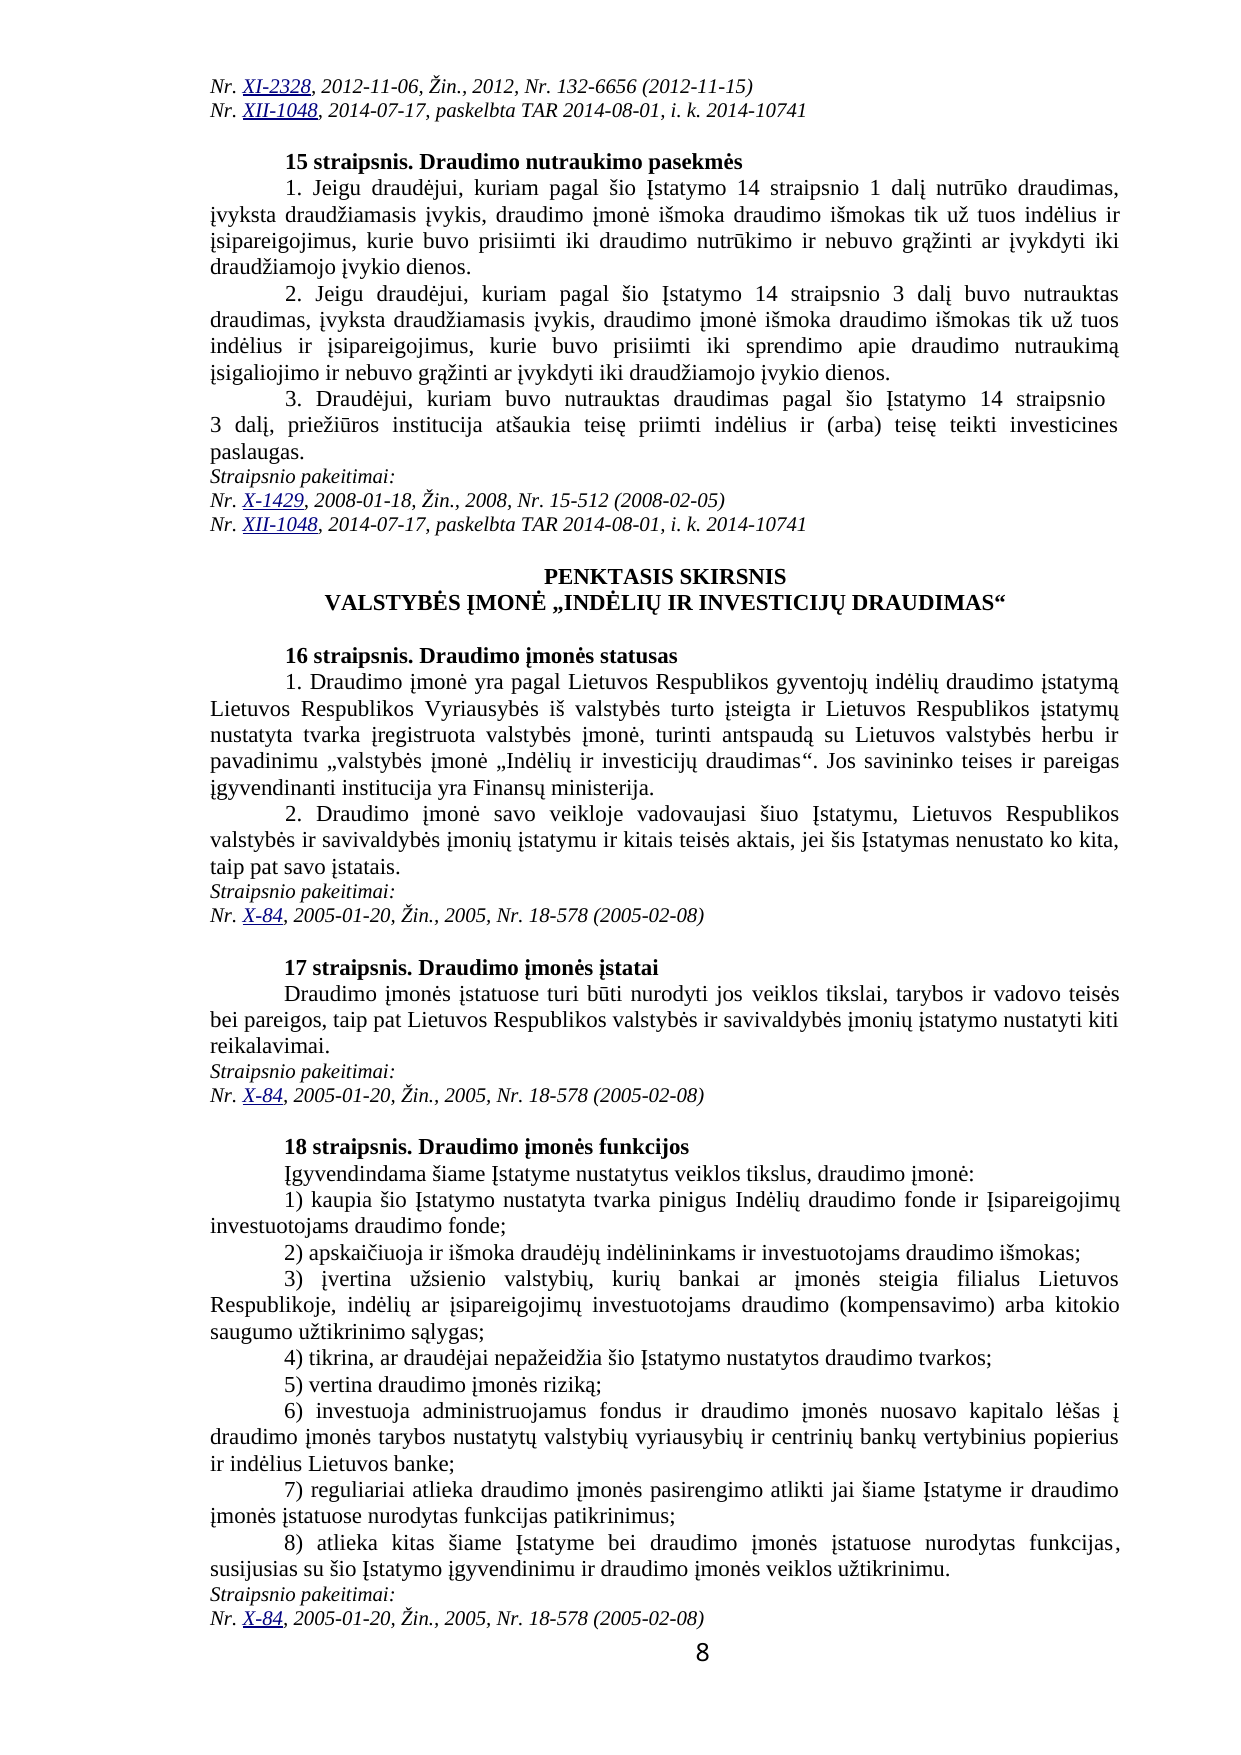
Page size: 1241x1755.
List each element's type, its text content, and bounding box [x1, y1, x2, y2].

text 3. Draudėjui, kuriam buvo nutrauktas draudimas pagal šio Įstatymo 14 straipsnio 3 dalį, priežiūros institucija atšaukia teisę priimti indėlius ir (arba) teisę teikti investicines paslaugas. [210, 385, 1120, 464]
text 8) atlieka kitas šiame Įstatyme bei draudimo įmonės įstatuose nurodytas funkcijas, susijusias su šio Įstatymo įgyvendinimu ir draudimo įmonės veiklos užtikrinimu. [210, 1529, 1120, 1581]
text 6) investuoja administruojamus fondus ir draudimo įmonės nuosavo kapitalo lėšas į draudimo įmonės tarybos nustatytų valstybių vyriausybių ir centrinių bankų vertybinius popierius ir indėlius Lietuvos banke; [210, 1397, 1120, 1476]
text 3) įvertina užsienio valstybių, kurių bankai ar įmonės steigia filialus Lietuvos Respublikoje, indėlių ar įsipareigojimų investuotojams draudimo (kompensavimo) arba kitokio saugumo užtikrinimo sąlygas; [210, 1265, 1120, 1344]
text Nr. X-84, 2005-01-20, Žin., 2005, Nr. 18-578 (2005-02-08) [210, 903, 1120, 927]
text Straipsnio pakeitimai: [210, 879, 1120, 903]
text 1. Jeigu draudėjui, kuriam pagal šio Įstatymo 14 straipsnio 1 dalį nutrūko draudimas, įvyksta draudžiamasis įvykis, draudimo įmonė išmoka draudimo išmokas tik už tuos indėlius ir įsipareigojimus, kurie buvo prisiimti iki draudimo nutrūkimo ir nebuvo grąžinti ar įvykdyti iki draudžiamojo įvykio dienos. [210, 174, 1120, 280]
text Straipsnio pakeitimai: [210, 1059, 1120, 1083]
text Nr. X-84, 2005-01-20, Žin., 2005, Nr. 18-578 (2005-02-08) [210, 1083, 1120, 1107]
text 16 straipsnis. Draudimo įmonės statusas [210, 642, 1120, 668]
text 15 straipsnis. Draudimo nutraukimo pasekmės [210, 148, 1120, 174]
text 4) tikrina, ar draudėjai nepažeidžia šio Įstatymo nustatytos draudimo tvarkos; [210, 1344, 1120, 1371]
text 1. Draudimo įmonė yra pagal Lietuvos Respublikos gyventojų indėlių draudimo įstatymą Lietuvos Respublikos Vyriausybės iš valstybės turto įsteigta ir Lietuvos Respublikos įstatymų nustatyta tvarka įregistruota valstybės įmonė, turinti antspaudą su Lietuvos valstybės herbu ir pavadinimu „valstybės įmonė „Indėlių ir investicijų draudimas“. Jos savininko teises ir pareigas įgyvendinanti institucija yra Finansų ministerija. [210, 668, 1120, 800]
text 7) reguliariai atlieka draudimo įmonės pasirengimo atlikti jai šiame Įstatyme ir draudimo įmonės įstatuose nurodytas funkcijas patikrinimus; [210, 1476, 1120, 1529]
text Draudimo įmonės įstatuose turi būti nurodyti jos veiklos tikslai, tarybos ir vadovo teisės bei pareigos, taip pat Lietuvos Respublikos valstybės ir savivaldybės įmonių įstatymo nustatyti kiti reikalavimai. [210, 980, 1120, 1059]
text Įgyvendindama šiame Įstatyme nustatytus veiklos tikslus, draudimo įmonė: [210, 1160, 1120, 1186]
text 17 straipsnis. Draudimo įmonės įstatai [210, 953, 1120, 980]
text PENKTASIS SKIRSNIS [210, 563, 1120, 589]
text 5) vertina draudimo įmonės riziką; [210, 1371, 1120, 1397]
text 1) kaupia šio Įstatymo nustatyta tvarka pinigus Indėlių draudimo fonde ir Įsipareigojimų investuotojams draudimo fonde; [210, 1186, 1120, 1239]
text VALSTYBĖS ĮMONĖ „INDĖLIŲ IR INVESTICIJŲ DRAUDIMAS“ [210, 589, 1120, 616]
text 2. Draudimo įmonė savo veikloje vadovaujasi šiuo Įstatymu, Lietuvos Respublikos valstybės ir savivaldybės įmonių įstatymu ir kitais teisės aktais, jei šis Įstatymas nenustato ko kita, taip pat savo įstatais. [210, 800, 1120, 879]
text 2) apskaičiuoja ir išmoka draudėjų indėlininkams ir investuotojams draudimo išmokas; [210, 1239, 1120, 1265]
text Straipsnio pakeitimai: [210, 464, 1120, 488]
text 18 straipsnis. Draudimo įmonės funkcijos [210, 1133, 1120, 1160]
text Nr. XII-1048, 2014-07-17, paskelbta TAR 2014-08-01, i. k. 2014-10741 [210, 98, 1120, 122]
text Nr. XI-2328, 2012-11-06, Žin., 2012, Nr. 132-6656 (2012-11-15) [210, 73, 1120, 98]
text Straipsnio pakeitimai: [210, 1581, 1120, 1606]
text Nr. X-84, 2005-01-20, Žin., 2005, Nr. 18-578 (2005-02-08) [210, 1606, 1120, 1629]
text Nr. XII-1048, 2014-07-17, paskelbta TAR 2014-08-01, i. k. 2014-10741 [210, 512, 1120, 536]
text Nr. X-1429, 2008-01-18, Žin., 2008, Nr. 15-512 (2008-02-05) [210, 488, 1120, 512]
text 2. Jeigu draudėjui, kuriam pagal šio Įstatymo 14 straipsnio 3 dalį buvo nutrauktas draudimas, įvyksta draudžiamasis įvykis, draudimo įmonė išmoka draudimo išmokas tik už tuos indėlius ir įsipareigojimus, kurie buvo prisiimti iki sprendimo apie draudimo nutraukimą įsigaliojimo ir nebuvo grąžinti ar įvykdyti iki draudžiamojo įvykio dienos. [210, 280, 1120, 385]
